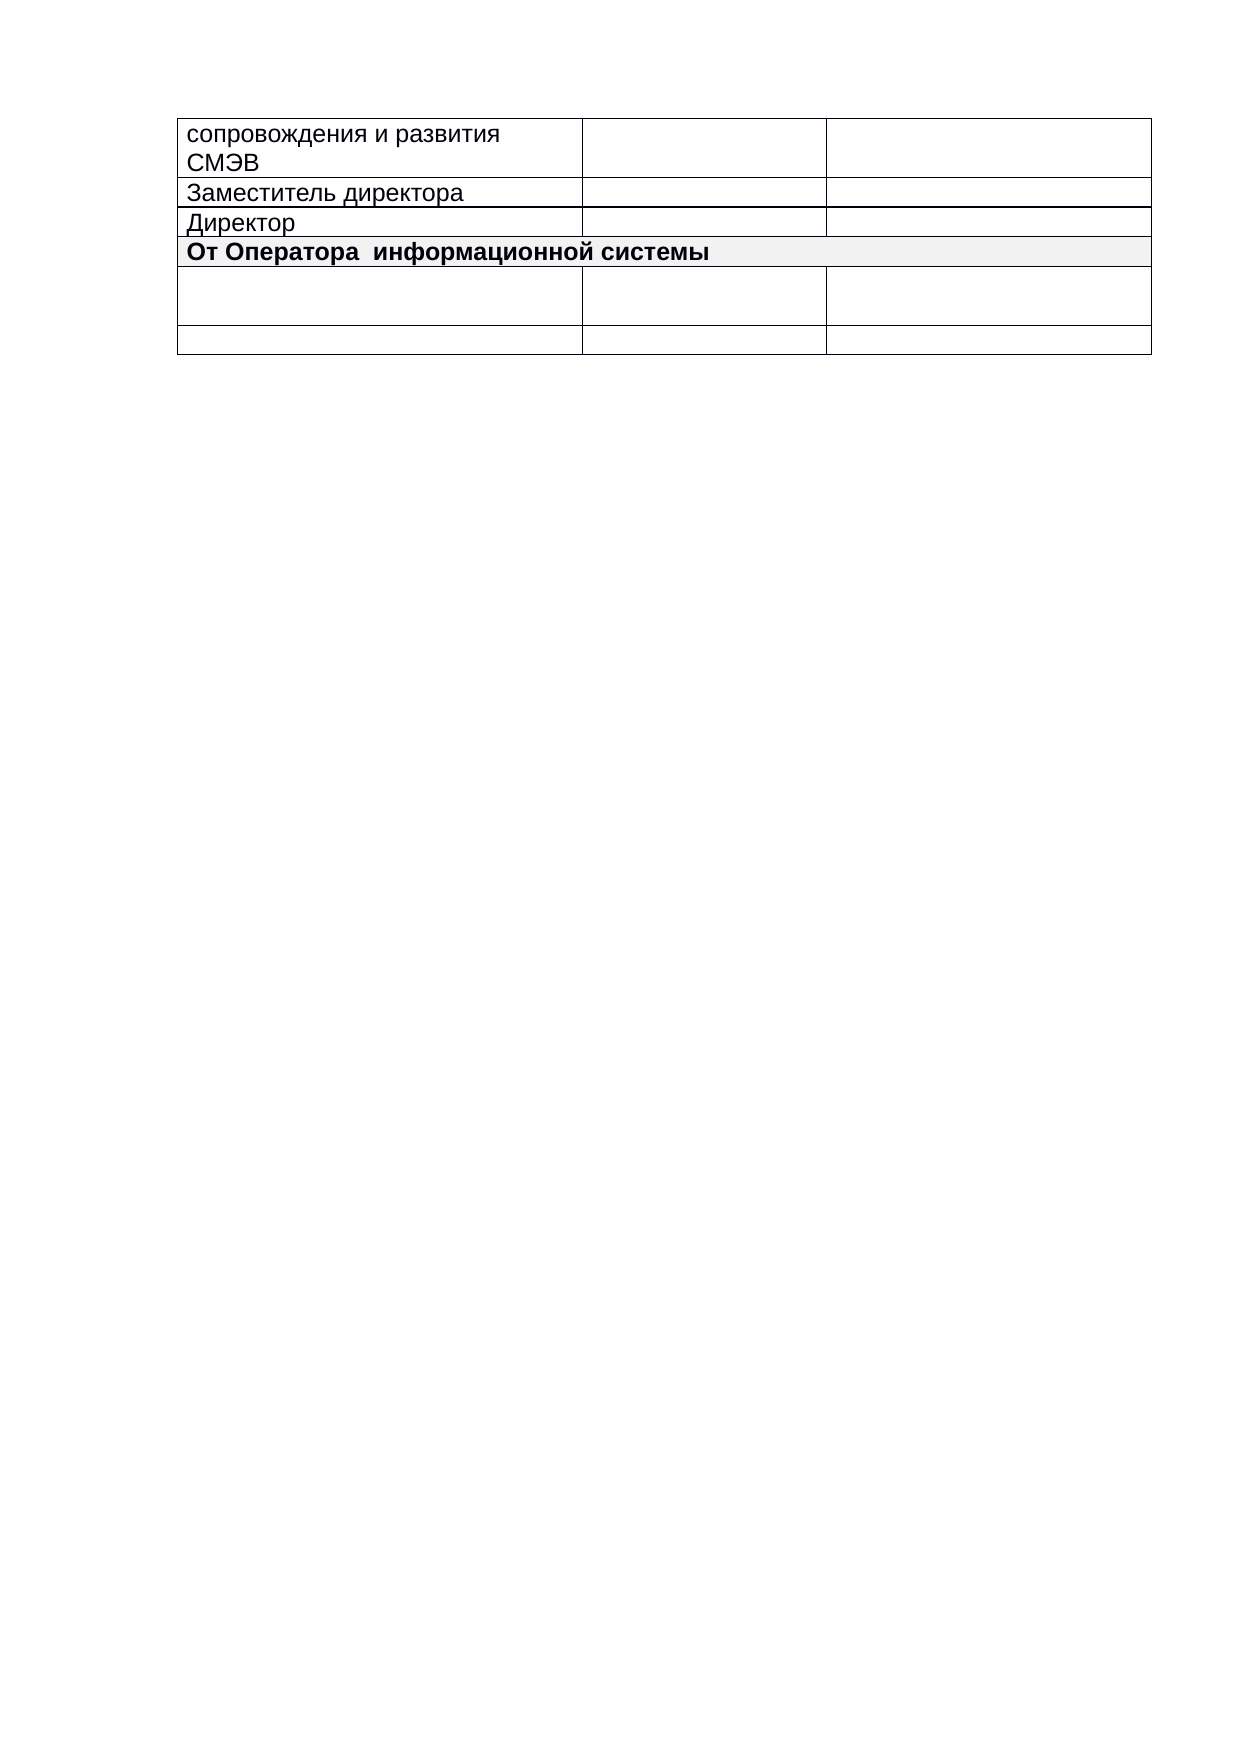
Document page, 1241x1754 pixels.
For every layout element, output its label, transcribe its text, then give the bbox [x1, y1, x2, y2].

table_cell [827, 208, 1151, 236]
table_cell сопровождения и развития СМЭВ [178, 119, 582, 177]
table_cell [178, 326, 582, 354]
table_cell [827, 267, 1151, 324]
table_cell [827, 178, 1151, 206]
table_cell [583, 119, 826, 177]
table_cell [583, 267, 826, 324]
table_cell [827, 119, 1151, 177]
table_cell [178, 267, 582, 324]
table_cell [827, 326, 1151, 354]
table_cell [583, 178, 826, 206]
table_cell Заместитель директора [178, 178, 582, 206]
table_cell Директор [178, 208, 582, 236]
table_cell От Оператора информационной системы [178, 237, 1151, 266]
table_cell [583, 208, 826, 236]
table_cell [583, 326, 826, 354]
